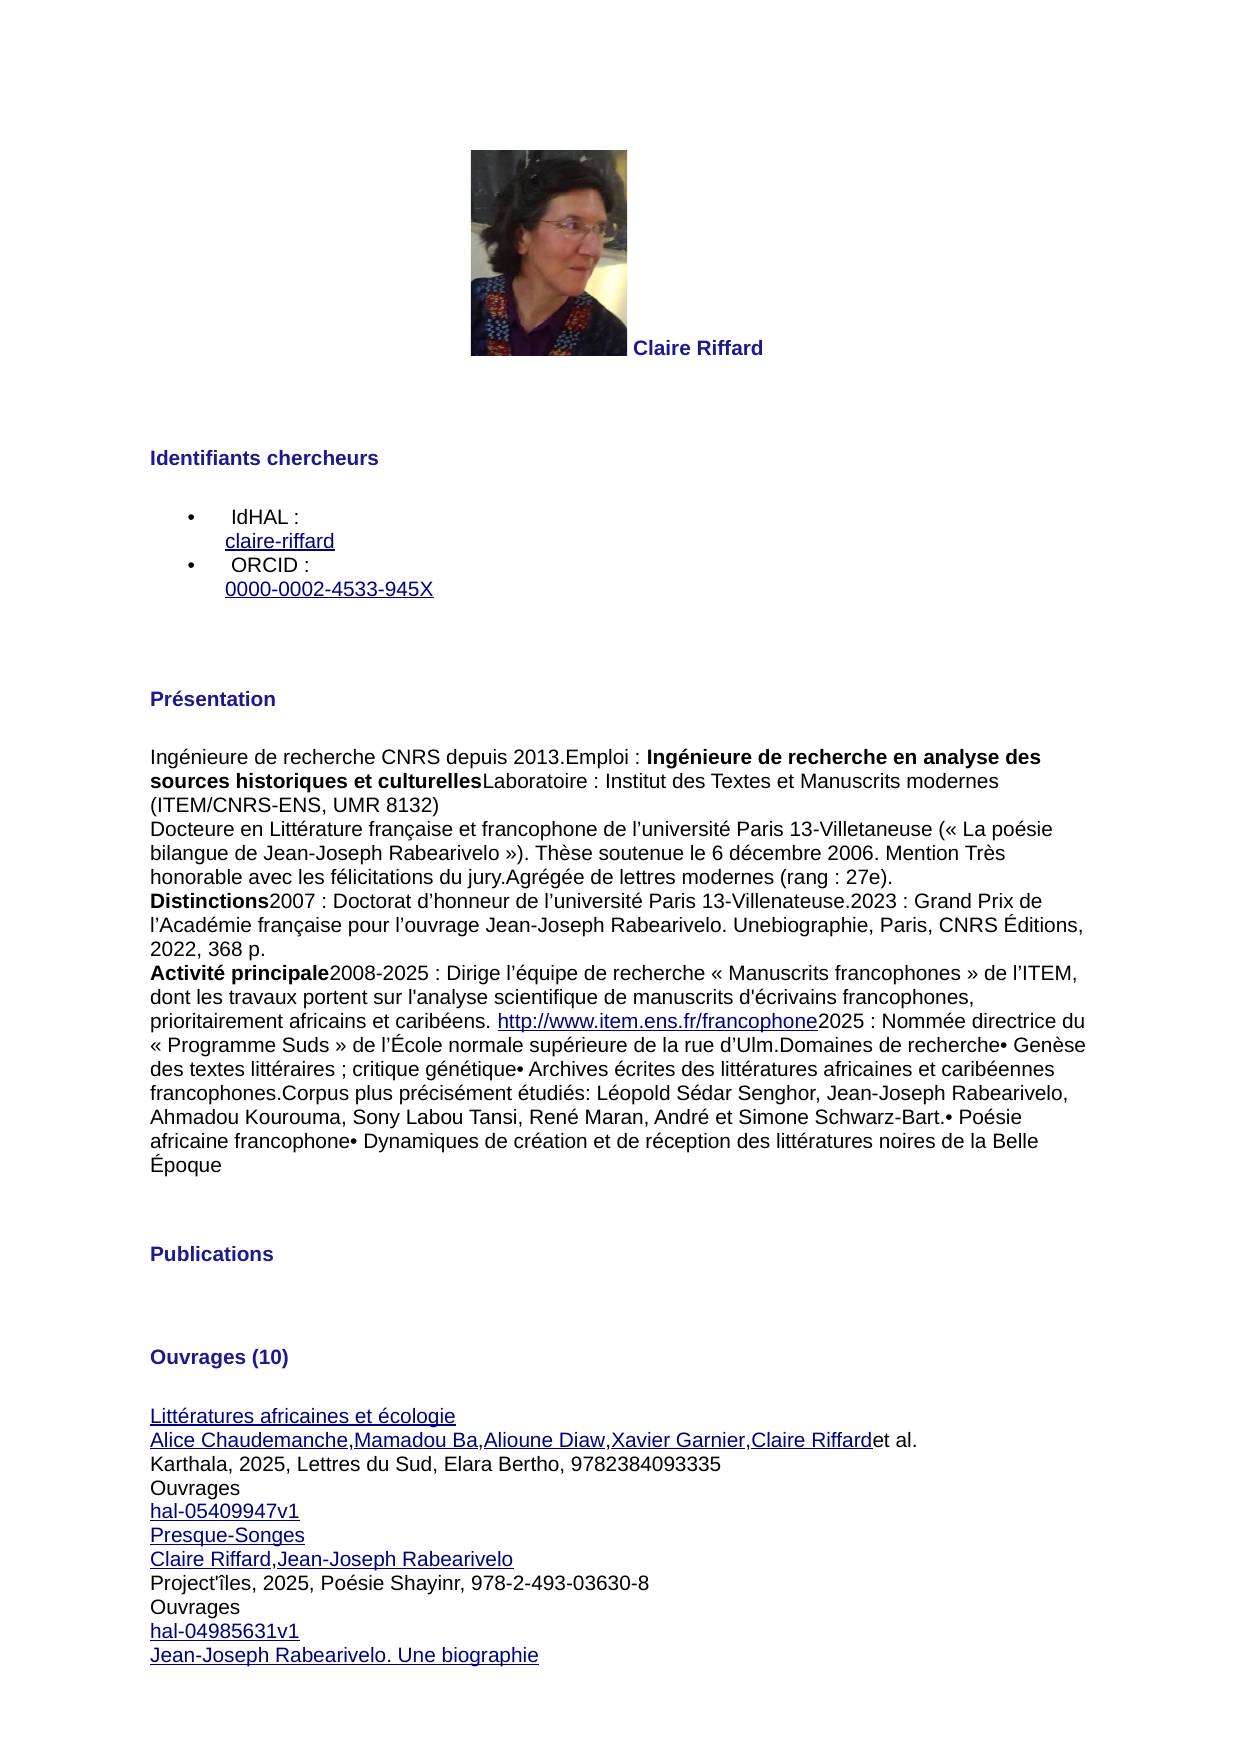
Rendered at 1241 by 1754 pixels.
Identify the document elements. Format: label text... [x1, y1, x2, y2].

subtitle Présentation [150, 687, 1090, 711]
picture [470, 150, 628, 356]
text Activité principale2008-2025 : Dirige l’équipe de recherche « Manuscrits francophones » de l’ITEM, dont les travaux portent sur l'analyse scientifique de manuscrits d'écrivains francophones, prioritairement africains et caribéens. http://www.item.ens.fr/francophone2025 : Nommée directrice du « Programme Suds » de l’École normale supérieure de la rue d’Ulm.Domaines de recherche• Genèse des textes littéraires ; critique génétique• Archives écrites des littératures africaines et caribéennes francophones.Corpus plus précisément étudiés: Léopold Sédar Senghor, Jean-Joseph Rabearivelo, Ahmadou Kourouma, Sony Labou Tansi, René Maran, André et Simone Schwarz-Bart.• Poésie africaine francophone• Dynamiques de création et de réception des littératures noires de la Belle Époque [150, 961, 1090, 1176]
text Docteure en Littérature française et francophone de l’université Paris 13-Villetaneuse (« La poésie bilangue de Jean-Joseph Rabearivelo »). Thèse soutenue le 6 décembre 2006. Mention Très honorable avec les félicitations du jury.Agrégée de lettres modernes (rang : 27e). [150, 817, 1090, 889]
table_cell Jean-Joseph Rabearivelo. Une biographie [150, 1643, 1090, 1667]
text Ingénieure de recherche CNRS depuis 2013.Emploi : Ingénieure de recherche en analyse des sources historiques et culturellesLaboratoire : Institut des Textes et Manuscrits modernes (ITEM/CNRS-ENS, UMR 8132) [150, 745, 1090, 817]
table_header Littératures africaines et écologie Alice Chaudemanche,Mamadou Ba,Alioune Diaw,Xavier Garnier,Claire Riffardet al. Karthala, 2025, Lettres du Sud, Elara Bertho, 9782384093335 Ouvrages hal-05409947v1 [150, 1404, 1090, 1523]
table_cell Presque-Songes Claire Riffard,Jean-Joseph Rabearivelo Project'îles, 2025, Poésie Shayinr, 978-2-493-03630-8 Ouvrages hal-04985631v1 [150, 1523, 1090, 1643]
list ORCID : [187, 552, 1090, 576]
list claire-riffard [187, 528, 1090, 552]
list 0000-0002-4533-945X [187, 576, 1090, 600]
list IdHAL : [187, 504, 1090, 528]
subtitle Claire Riffard [150, 150, 1090, 360]
text Distinctions2007 : Doctorat d’honneur de l’université Paris 13-Villenateuse.2023 : Grand Prix de l’Académie française pour l’ouvrage Jean-Joseph Rabearivelo. Unebiographie, Paris, CNRS Éditions, 2022, 368 p. [150, 889, 1090, 961]
subtitle Publications [150, 1242, 1090, 1266]
subtitle Identifiants chercheurs [150, 446, 1090, 470]
subtitle Ouvrages (10) [150, 1345, 1090, 1369]
